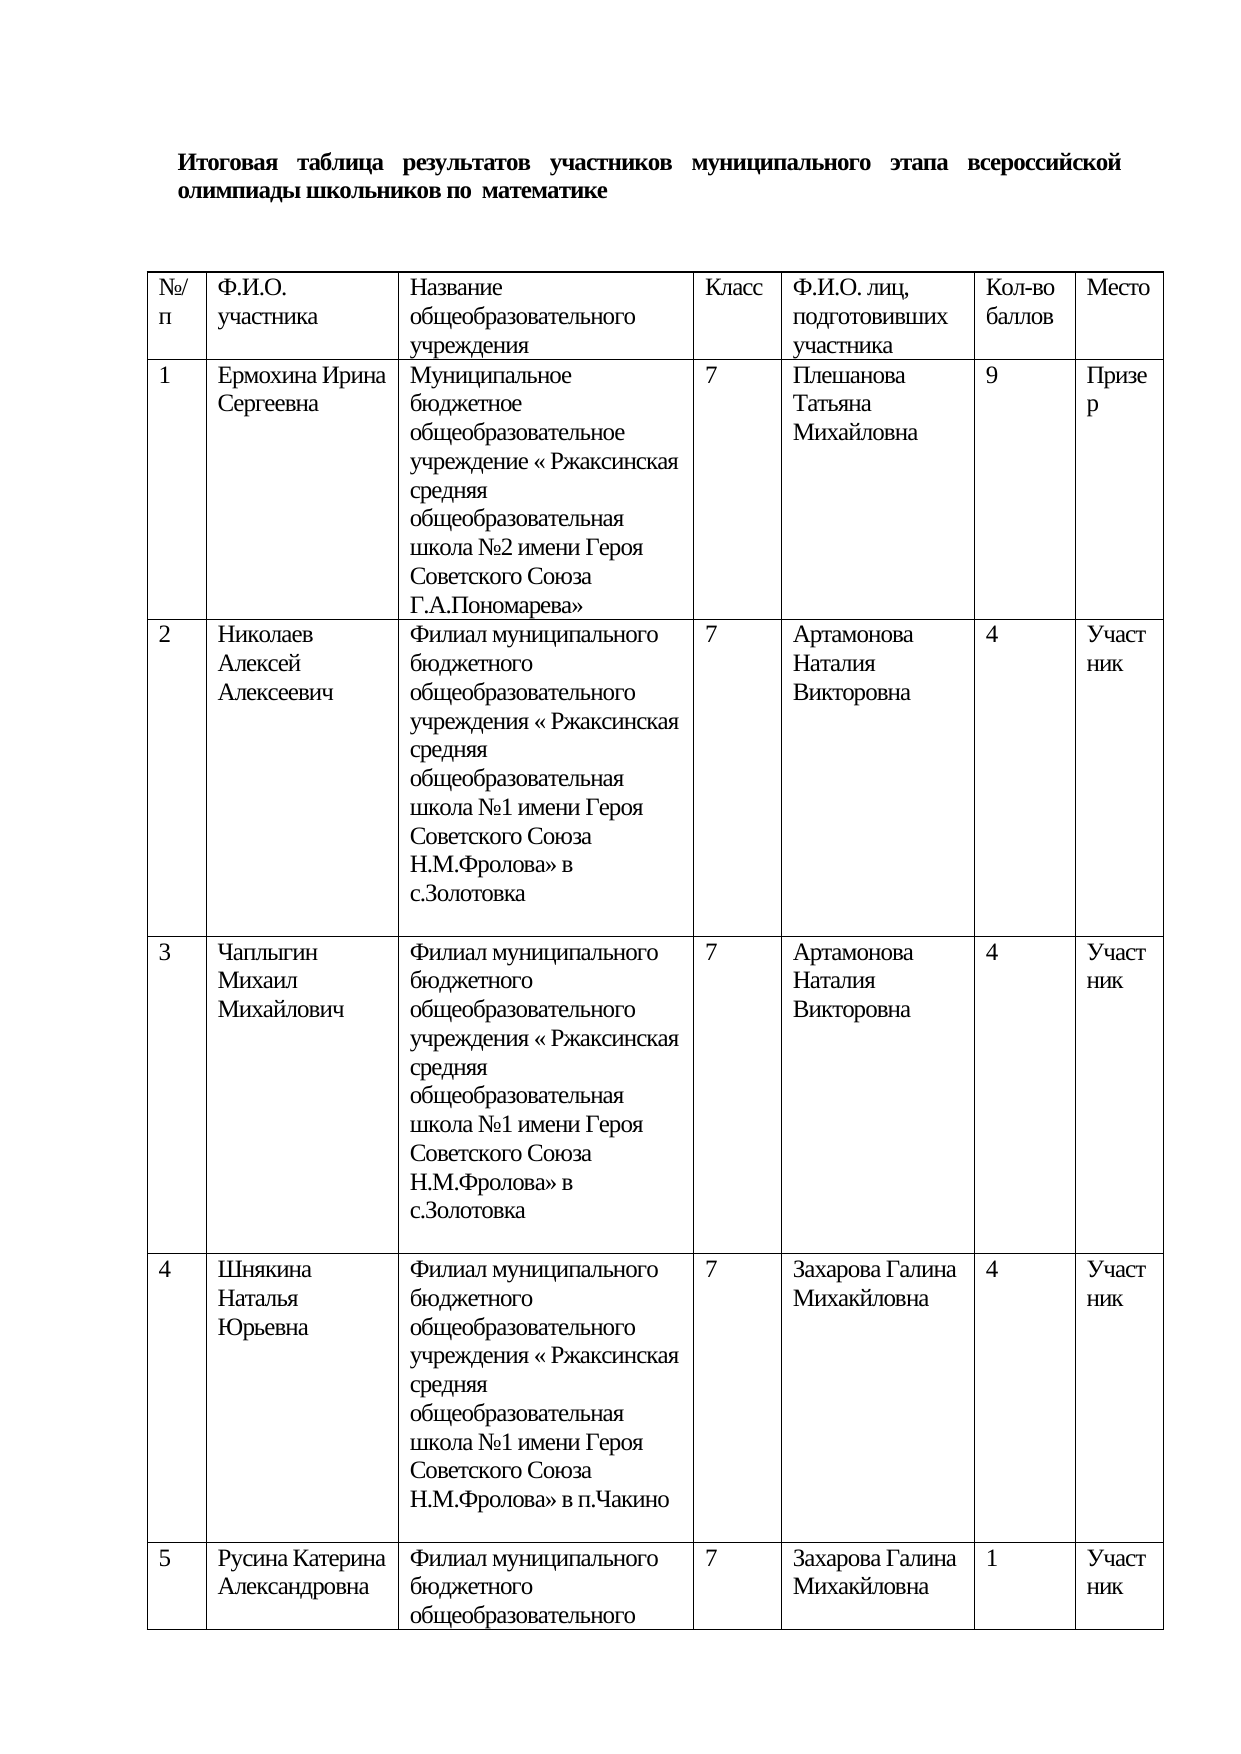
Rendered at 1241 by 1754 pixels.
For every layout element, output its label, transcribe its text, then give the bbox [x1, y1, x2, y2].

table_cell Захарова Галина Михакйловна [782, 1543, 974, 1629]
table_cell Муниципальное бюджетное общеобразовательное учреждение « Ржаксинская средняя общеобразовательная школа №2 имени Героя Советского Союза Г.А.Пономарева» [399, 360, 693, 618]
table_cell 7 [694, 1254, 781, 1542]
table_header Ф.И.О. лиц, подготовивших участника [782, 273, 974, 359]
table_cell 7 [694, 620, 781, 936]
table_cell Участник [1076, 620, 1163, 936]
table_cell Филиал муниципального бюджетного общеобразовательного [399, 1543, 693, 1629]
table_cell Шнякина Наталья Юрьевна [207, 1254, 398, 1542]
table_cell Захарова Галина Михакйловна [782, 1254, 974, 1542]
table_cell 4 [975, 620, 1075, 936]
table_cell Филиал муниципального бюджетного общеобразовательного учреждения « Ржаксинская средняя общеобразовательная школа №1 имени Героя Советского Союза Н.М.Фролова» в с.Золотовка [399, 620, 693, 936]
table_cell Плешанова Татьяна Михайловна [782, 360, 974, 618]
table_cell Николаев Алексей Алексеевич [207, 620, 398, 936]
table_cell Ермохина Ирина Сергеевна [207, 360, 398, 618]
table_cell Филиал муниципального бюджетного общеобразовательного учреждения « Ржаксинская средняя общеобразовательная школа №1 имени Героя Советского Союза Н.М.Фролова» в с.Золотовка [399, 937, 693, 1253]
table_cell Участник [1076, 937, 1163, 1253]
table_header Класс [694, 273, 781, 359]
table_header Кол-во баллов [975, 273, 1075, 359]
table_header Место [1076, 273, 1163, 359]
table_cell Филиал муниципального бюджетного общеобразовательного учреждения « Ржаксинская средняя общеобразовательная школа №1 имени Героя Советского Союза Н.М.Фролова» в п.Чакино [399, 1254, 693, 1542]
table_header №/п [148, 273, 206, 359]
table_cell 4 [975, 1254, 1075, 1542]
table_cell Участник [1076, 1254, 1163, 1542]
table_header Ф.И.О. участника [207, 273, 398, 359]
table_cell 4 [975, 937, 1075, 1253]
table_cell 5 [148, 1543, 206, 1629]
table_cell Призер [1076, 360, 1163, 618]
table_cell Артамонова Наталия Викторовна [782, 620, 974, 936]
table_cell Русина Катерина Александровна [207, 1543, 398, 1629]
text Итоговая таблица результатов участников муниципального этапа всероссийской олимпиады школьников по математике [177, 147, 1122, 204]
table_cell Артамонова Наталия Викторовна [782, 937, 974, 1253]
table_cell 3 [148, 937, 206, 1253]
table_cell 4 [148, 1254, 206, 1542]
table_cell 7 [694, 1543, 781, 1629]
table_cell Чаплыгин Михаил Михайлович [207, 937, 398, 1253]
table_cell 9 [975, 360, 1075, 618]
table_cell 7 [694, 360, 781, 618]
table_cell 1 [975, 1543, 1075, 1629]
table_cell Участник [1076, 1543, 1163, 1629]
table_header Название общеобразовательного учреждения [399, 273, 693, 359]
table_cell 2 [148, 620, 206, 936]
table_cell 7 [694, 937, 781, 1253]
table_cell 1 [148, 360, 206, 618]
